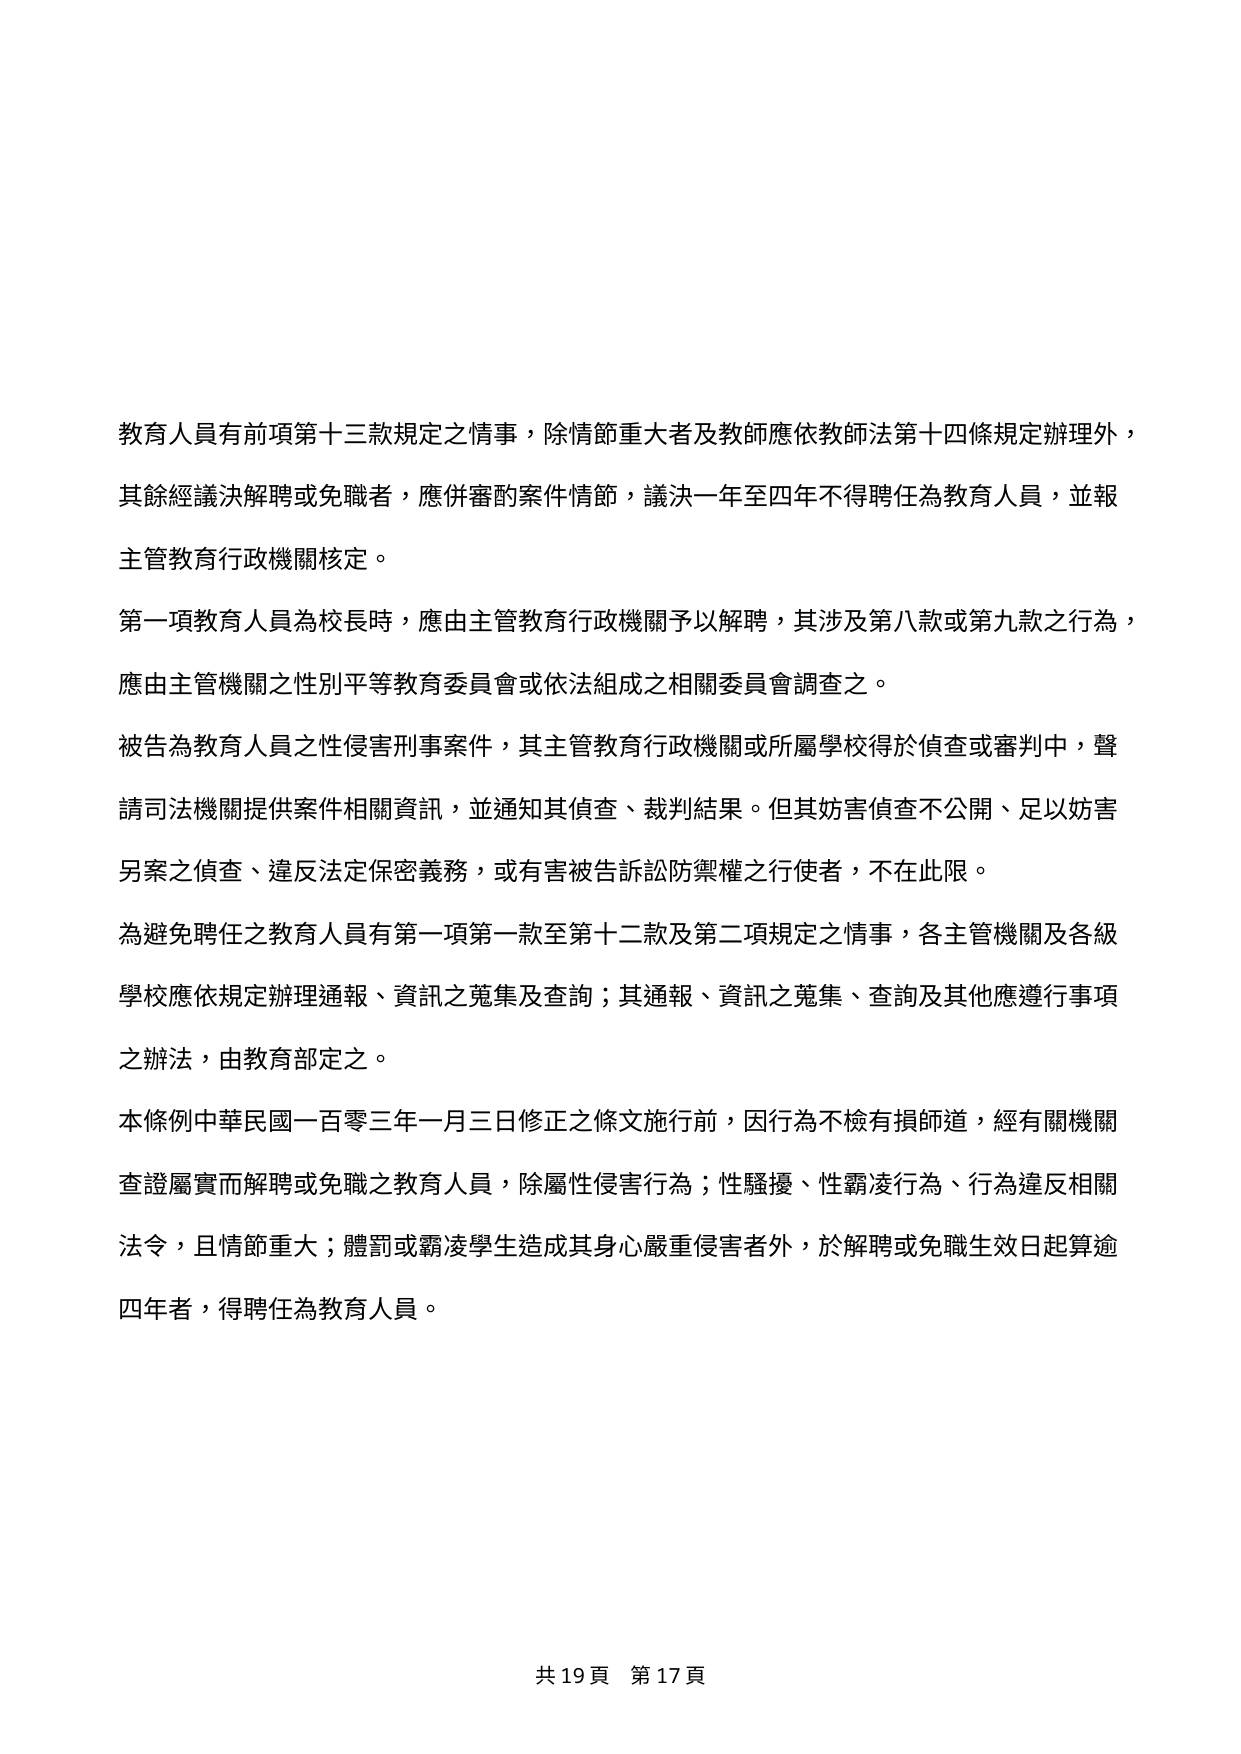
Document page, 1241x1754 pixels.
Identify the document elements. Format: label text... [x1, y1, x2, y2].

text 本條例中華民國一百零三年一月三日修正之條文施行前，因行為不檢有損師道，經有關機關查證屬實而解聘或免職之教育人員，除屬性侵害行為；性騷擾、性霸凌行為、行為違反相關法令，且情節重大；體罰或霸凌學生造成其身心嚴重侵害者外，於解聘或免職生效日起算逾四年者，得聘任為教育人員。 [118, 1078, 1122, 1328]
text 第一項教育人員為校長時，應由主管教育行政機關予以解聘，其涉及第八款或第九款之行為，應由主管機關之性別平等教育委員會或依法組成之相關委員會調查之。 [118, 578, 1122, 703]
text 教育人員有前項第十三款規定之情事，除情節重大者及教師應依教師法第十四條規定辦理外，其餘經議決解聘或免職者，應併審酌案件情節，議決一年至四年不得聘任為教育人員，並報主管教育行政機關核定。 [118, 391, 1122, 578]
text 被告為教育人員之性侵害刑事案件，其主管教育行政機關或所屬學校得於偵查或審判中，聲請司法機關提供案件相關資訊，並通知其偵查、裁判結果。但其妨害偵查不公開、足以妨害另案之偵查、違反法定保密義務，或有害被告訴訟防禦權之行使者，不在此限。 [118, 703, 1122, 891]
text 為避免聘任之教育人員有第一項第一款至第十二款及第二項規定之情事，各主管機關及各級學校應依規定辦理通報、資訊之蒐集及查詢；其通報、資訊之蒐集、查詢及其他應遵行事項之辦法，由教育部定之。 [118, 891, 1122, 1078]
